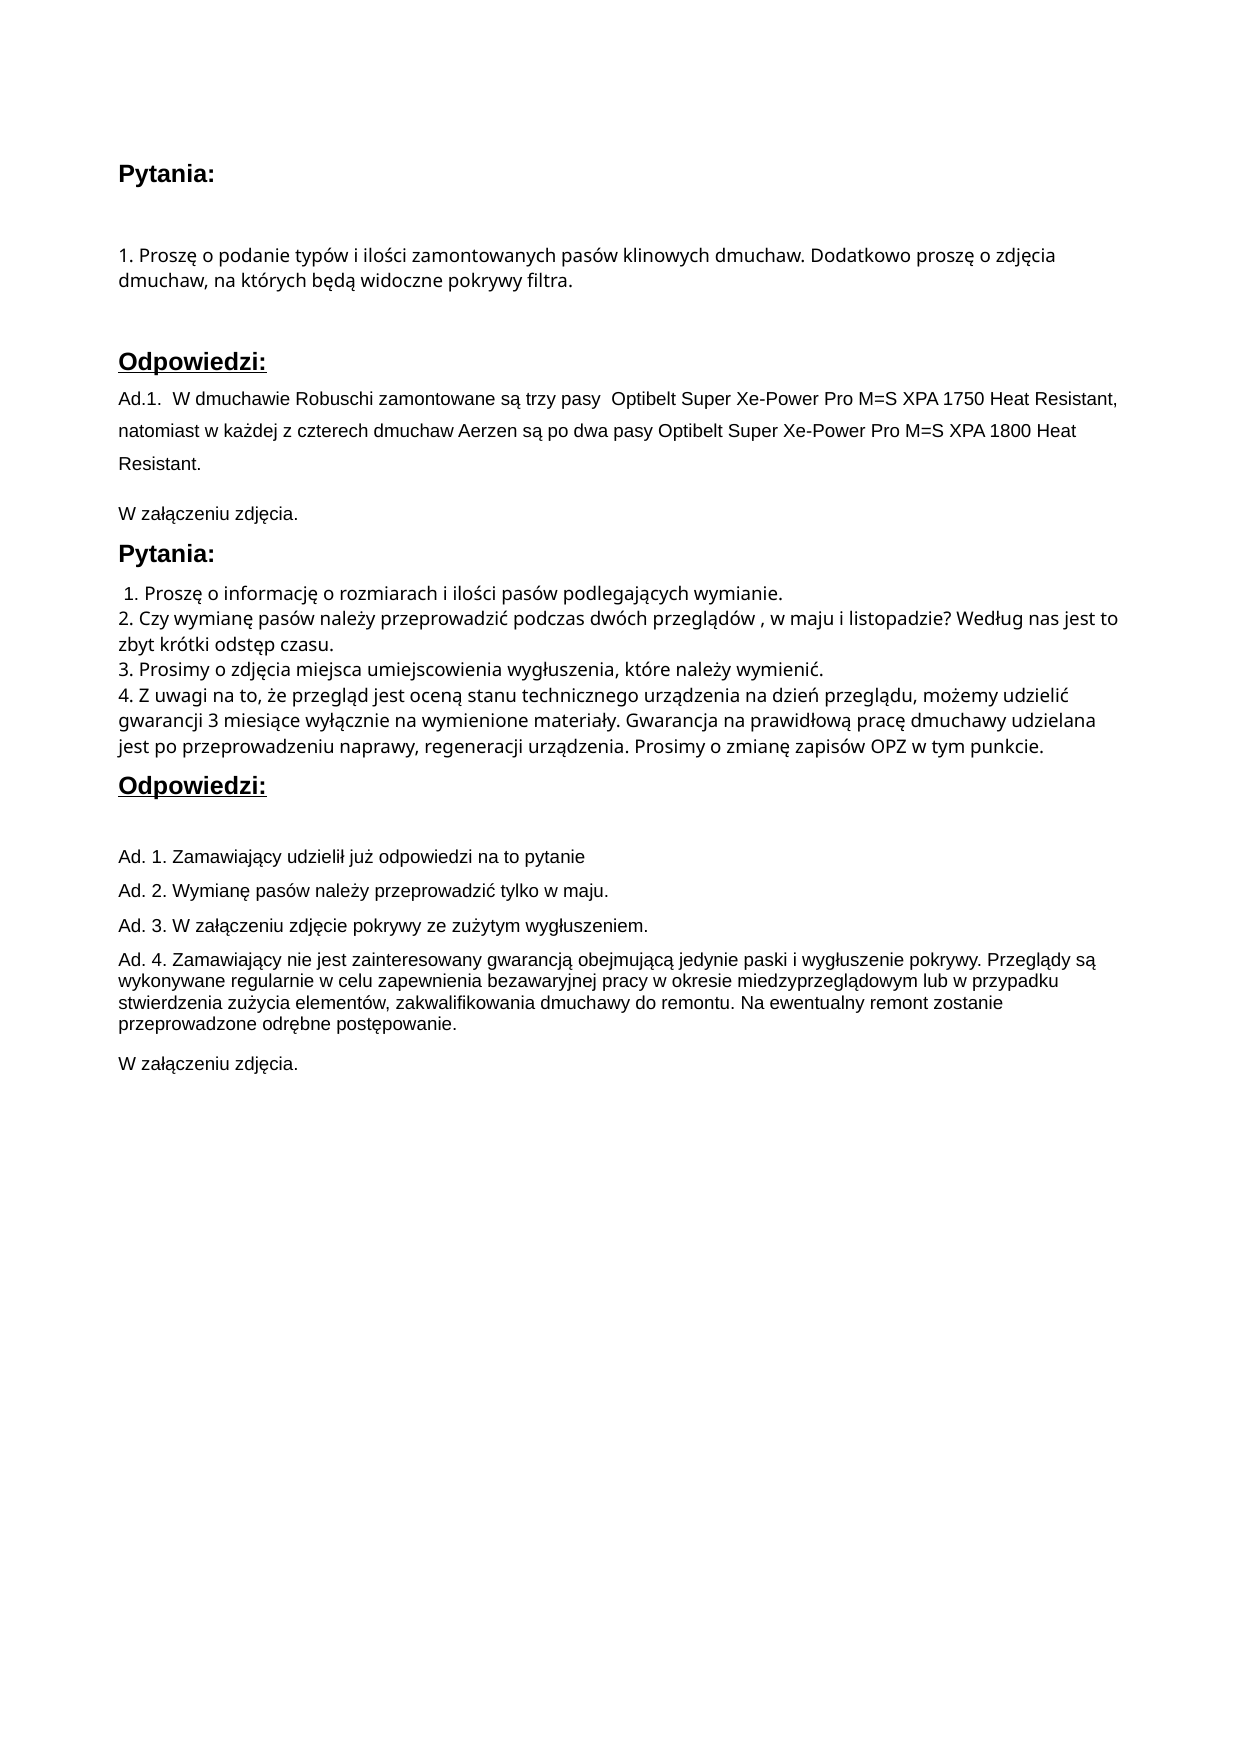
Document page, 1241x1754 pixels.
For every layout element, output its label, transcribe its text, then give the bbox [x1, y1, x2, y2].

text W załączeniu zdjęcia. [118, 497, 1122, 526]
text Ad. 3. W załączeniu zdjęcie pokrywy ze zużytym wygłuszeniem. [118, 914, 1122, 936]
text Pytania: [118, 159, 1122, 188]
text Pytania: [118, 538, 1122, 567]
text W załączeniu zdjęcia. [118, 1047, 1122, 1076]
text Odpowiedzi: [118, 347, 1122, 375]
text 1. Proszę o informację o rozmiarach i ilości pasów podlegających wymianie. 2. Czy wymianę pasów należy przeprowadzić podczas dwóch przeglądów , w maju i listopadzie? Według nas jest to zbyt krótki odstęp czasu. 3. Prosimy o zdjęcia miejsca umiejscowienia wygłuszenia, które należy wymienić. 4. Z uwagi na to, że przegląd jest oceną stanu technicznego urządzenia na dzień przeglądu, możemy udzielić gwarancji 3 miesiące wyłącznie na wymienione materiały. Gwarancja na prawidłową pracę dmuchawy udzielana jest po przeprowadzeniu naprawy, regeneracji urządzenia. Prosimy o zmianę zapisów OPZ w tym punkcie. [118, 580, 1122, 758]
text Ad. 2. Wymianę pasów należy przeprowadzić tylko w maju. [118, 880, 1122, 902]
text Odpowiedzi: [118, 771, 1122, 800]
text Ad. 4. Zamawiający nie jest zainteresowany gwarancją obejmującą jedynie paski i wygłuszenie pokrywy. Przeglądy są wykonywane regularnie w celu zapewnienia bezawaryjnej pracy w okresie miedzyprzeglądowym lub w przypadku stwierdzenia zużycia elementów, zakwalifikowania dmuchawy do remontu. Na ewentualny remont zostanie przeprowadzone odrębne postępowanie. [118, 948, 1122, 1035]
text Ad.1. W dmuchawie Robuschi zamontowane są trzy pasy Optibelt Super Xe-Power Pro M=S XPA 1750 Heat Resistant, natomiast w każdej z czterech dmuchaw Aerzen są po dwa pasy Optibelt Super Xe-Power Pro M=S XPA 1800 Heat Resistant. [118, 388, 1122, 474]
text Ad. 1. Zamawiający udzielił już odpowiedzi na to pytanie [118, 846, 1122, 868]
text 1. Proszę o podanie typów i ilości zamontowanych pasów klinowych dmuchaw. Dodatkowo proszę o zdjęcia dmuchaw, na których będą widoczne pokrywy filtra. [118, 242, 1122, 293]
